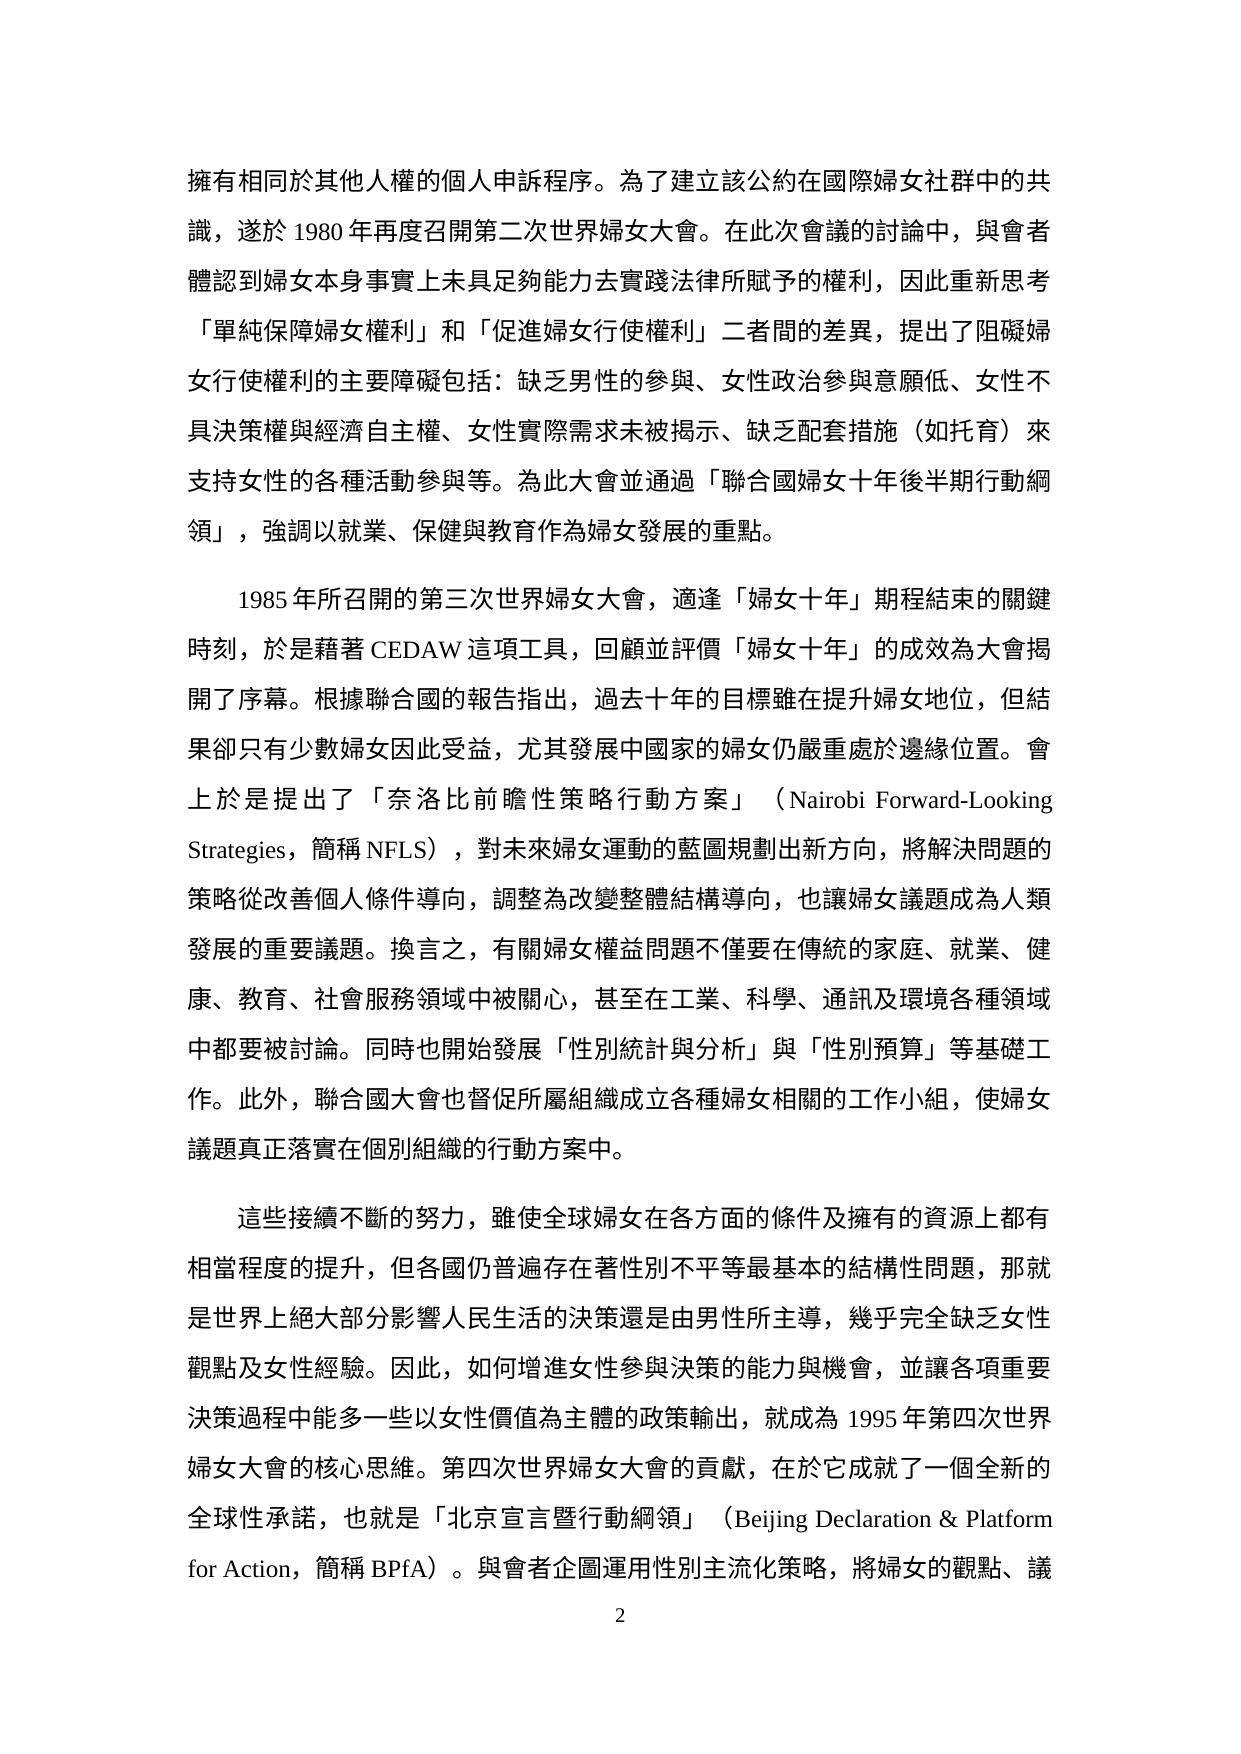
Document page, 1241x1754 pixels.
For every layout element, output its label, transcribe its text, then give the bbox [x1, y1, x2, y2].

text 這些接續不斷的努力，雖使全球婦女在各方面的條件及擁有的資源上都有相當程度的提升，但各國仍普遍存在著性別不平等最基本的結構性問題，那就是世界上絕大部分影響人民生活的決策還是由男性所主導，幾乎完全缺乏女性觀點及女性經驗。因此，如何增進女性參與決策的能力與機會，並讓各項重要決策過程中能多一些以女性價值為主體的政策輸出，就成為1995年第四次世界婦女大會的核心思維。第四次世界婦女大會的貢獻，在於它成就了一個全新的全球性承諾，也就是「北京宣言暨行動綱領」（Beijing Declaration & Platform for Action，簡稱BPfA）。與會者企圖運用性別主流化策略，將婦女的觀點、議 [187, 1187, 1053, 1587]
text 1985年所召開的第三次世界婦女大會，適逢「婦女十年」期程結束的關鍵時刻，於是藉著CEDAW這項工具，回顧並評價「婦女十年」的成效為大會揭開了序幕。根據聯合國的報告指出，過去十年的目標雖在提升婦女地位，但結果卻只有少數婦女因此受益，尤其發展中國家的婦女仍嚴重處於邊緣位置。會上於是提出了「奈洛比前瞻性策略行動方案」（Nairobi Forward-Looking Strategies，簡稱NFLS），對未來婦女運動的藍圖規劃出新方向，將解決問題的策略從改善個人條件導向，調整為改變整體結構導向，也讓婦女議題成為人類發展的重要議題。換言之，有關婦女權益問題不僅要在傳統的家庭、就業、健康、教育、社會服務領域中被關心，甚至在工業、科學、通訊及環境各種領域中都要被討論。同時也開始發展「性別統計與分析」與「性別預算」等基礎工作。此外，聯合國大會也督促所屬組織成立各種婦女相關的工作小組，使婦女議題真正落實在個別組織的行動方案中。 [187, 569, 1053, 1169]
text 擁有相同於其他人權的個人申訴程序。為了建立該公約在國際婦女社群中的共識，遂於1980年再度召開第二次世界婦女大會。在此次會議的討論中，與會者體認到婦女本身事實上未具足夠能力去實踐法律所賦予的權利，因此重新思考「單純保障婦女權利」和「促進婦女行使權利」二者間的差異，提出了阻礙婦女行使權利的主要障礙包括：缺乏男性的參與、女性政治參與意願低、女性不具決策權與經濟自主權、女性實際需求未被揭示、缺乏配套措施（如托育）來支持女性的各種活動參與等。為此大會並通過「聯合國婦女十年後半期行動綱領」，強調以就業、保健與教育作為婦女發展的重點。 [187, 150, 1053, 550]
